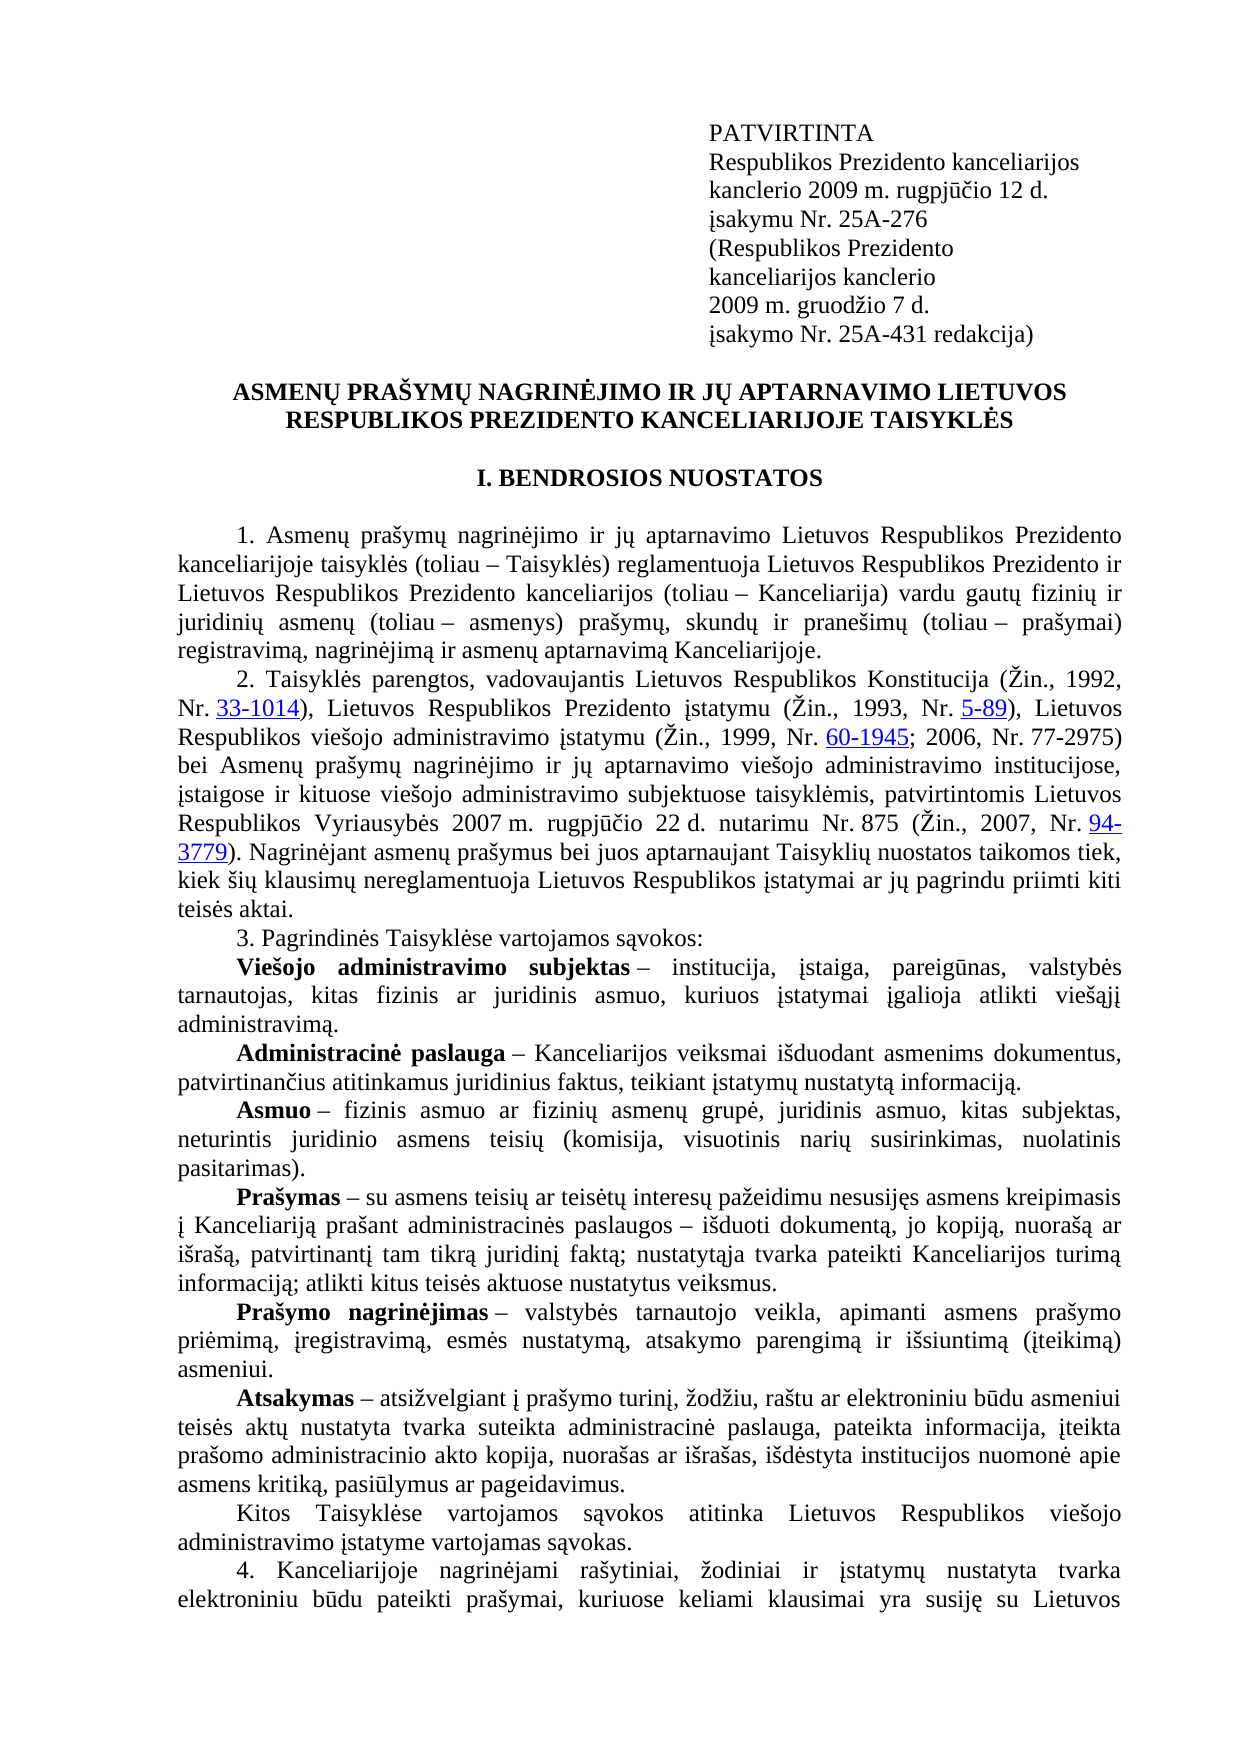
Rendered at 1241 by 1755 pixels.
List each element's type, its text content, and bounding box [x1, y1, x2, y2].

text Respublikos Prezidento kanceliarijos [177, 147, 1122, 176]
text Atsakymas – atsižvelgiant į prašymo turinį, žodžiu, raštu ar elektroniniu būdu asmeniui teisės aktų nustatyta tvarka suteikta administracinė paslauga, pateikta informacija, įteikta prašomo administracinio akto kopija, nuorašas ar išrašas, išdėstyta institucijos nuomonė apie asmens kritiką, pasiūlymus ar pageidavimus. [177, 1383, 1122, 1498]
text kanclerio 2009 m. rugpjūčio 12 d. [177, 176, 1122, 204]
text 2. Taisyklės parengtos, vadovaujantis Lietuvos Respublikos Konstitucija (Žin., 1992, Nr. 33-1014), Lietuvos Respublikos Prezidento įstatymu (Žin., 1993, Nr. 5-89), Lietuvos Respublikos viešojo administravimo įstatymu (Žin., 1999, Nr. 60-1945; 2006, Nr. 77-2975) bei Asmenų prašymų nagrinėjimo ir jų aptarnavimo viešojo administravimo institucijose, įstaigose ir kituose viešojo administravimo subjektuose taisyklėmis, patvirtintomis Lietuvos Respublikos Vyriausybės 2007 m. rugpjūčio 22 d. nutarimu Nr. 875 (Žin., 2007, Nr. 94-3779). Nagrinėjant asmenų prašymus bei juos aptarnaujant Taisyklių nuostatos taikomos tiek, kiek šių klausimų nereglamentuoja Lietuvos Respublikos įstatymai ar jų pagrindu priimti kiti teisės aktai. [177, 664, 1122, 923]
text Kitos Taisyklėse vartojamos sąvokos atitinka Lietuvos Respublikos viešojo administravimo įstatyme vartojamas sąvokas. [177, 1498, 1122, 1556]
text Prašymas – su asmens teisių ar teisėtų interesų pažeidimu nesusijęs asmens kreipimasis į Kanceliariją prašant administracinės paslaugos – išduoti dokumentą, jo kopiją, nuorašą ar išrašą, patvirtinantį tam tikrą juridinį faktą; nustatytąja tvarka pateikti Kanceliarijos turimą informaciją; atlikti kitus teisės aktuose nustatytus veiksmus. [177, 1182, 1122, 1297]
text įsakymo Nr. 25A-431 redakcija) [177, 319, 1122, 348]
text (Respublikos Prezidento [177, 233, 1122, 262]
text kanceliarijos kanclerio [177, 262, 1122, 291]
text ASMENŲ PRAŠYMŲ NAGRINĖJIMO IR JŲ APTARNAVIMO LIETUVOS RESPUBLIKOS PREZIDENTO KANCELIARIJOJE TAISYKLĖS [177, 377, 1122, 434]
text Viešojo administravimo subjektas – institucija, įstaiga, pareigūnas, valstybės tarnautojas, kitas fizinis ar juridinis asmuo, kuriuos įstatymai įgalioja atlikti viešąjį administravimą. [177, 952, 1122, 1038]
text Prašymo nagrinėjimas – valstybės tarnautojo veikla, apimanti asmens prašymo priėmimą, įregistravimą, esmės nustatymą, atsakymo parengimą ir išsiuntimą (įteikimą) asmeniui. [177, 1297, 1122, 1383]
text 1. Asmenų prašymų nagrinėjimo ir jų aptarnavimo Lietuvos Respublikos Prezidento kanceliarijoje taisyklės (toliau – Taisyklės) reglamentuoja Lietuvos Respublikos Prezidento ir Lietuvos Respublikos Prezidento kanceliarijos (toliau – Kanceliarija) vardu gautų fizinių ir juridinių asmenų (toliau – asmenys) prašymų, skundų ir pranešimų (toliau – prašymai) registravimą, nagrinėjimą ir asmenų aptarnavimą Kanceliarijoje. [177, 521, 1122, 664]
text Asmuo – fizinis asmuo ar fizinių asmenų grupė, juridinis asmuo, kitas subjektas, neturintis juridinio asmens teisių (komisija, visuotinis narių susirinkimas, nuolatinis pasitarimas). [177, 1096, 1122, 1182]
text įsakymu Nr. 25A-276 [177, 204, 1122, 233]
text Administracinė paslauga – Kanceliarijos veiksmai išduodant asmenims dokumentus, patvirtinančius atitinkamus juridinius faktus, teikiant įstatymų nustatytą informaciją. [177, 1038, 1122, 1096]
text 3. Pagrindinės Taisyklėse vartojamos sąvokos: [177, 923, 1122, 952]
text 2009 m. gruodžio 7 d. [177, 291, 1122, 319]
text PATVIRTINTA [177, 118, 1122, 147]
text 4. Kanceliarijoje nagrinėjami rašytiniai, žodiniai ir įstatymų nustatyta tvarka elektroniniu būdu pateikti prašymai, kuriuose keliami klausimai yra susiję su Lietuvos [177, 1556, 1122, 1613]
text I. BENDROSIOS NUOSTATOS [177, 463, 1122, 492]
